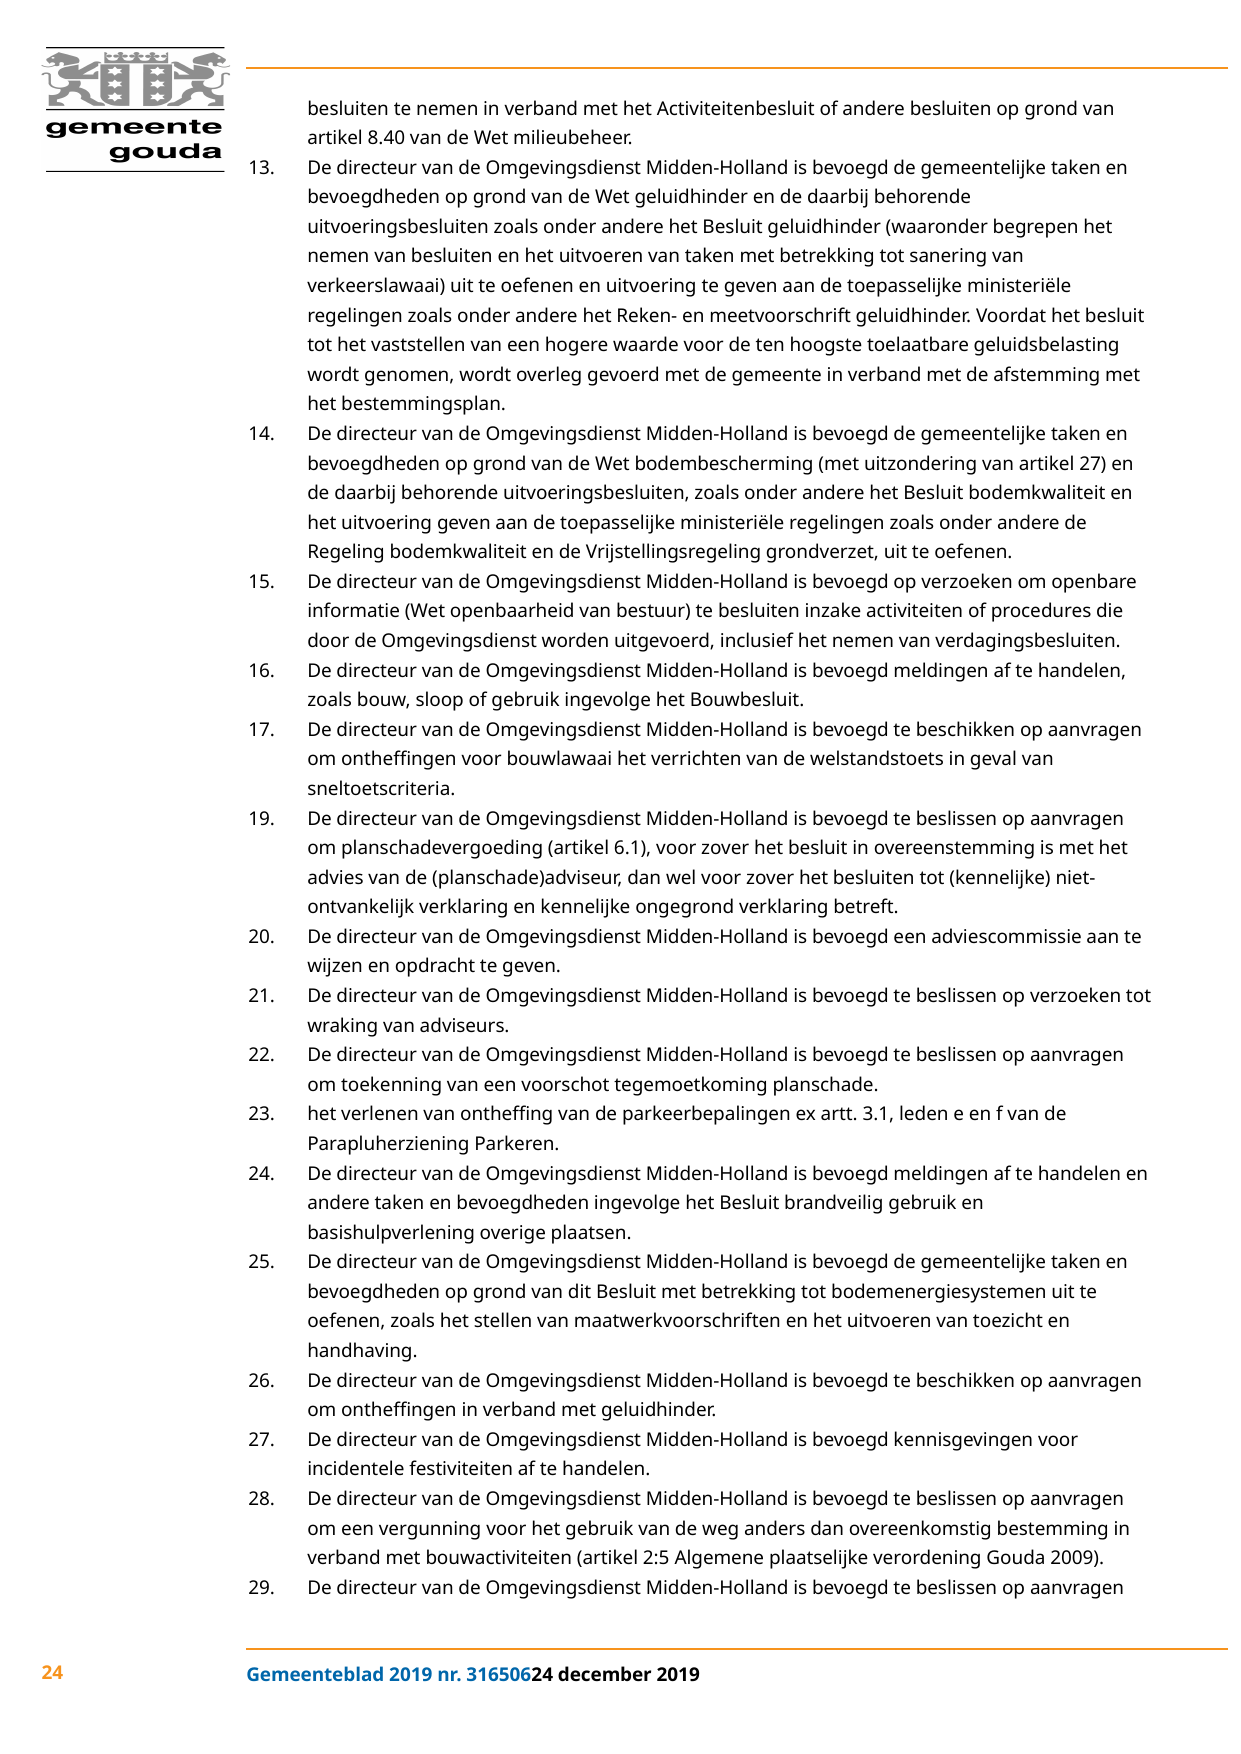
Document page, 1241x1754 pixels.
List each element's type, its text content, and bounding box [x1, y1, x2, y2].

list De directeur van de Omgevingsdienst Midden-Holland is bevoegd een adviescommissie aan te wijzen en opdracht te geven. [248, 923, 1152, 978]
list De directeur van de Omgevingsdienst Midden-Holland is bevoegd meldingen af te handelen en andere taken en bevoegdheden ingevolge het Besluit brandveilig gebruik en basishulpverlening overige plaatsen. [248, 1160, 1152, 1245]
list De directeur van de Omgevingsdienst Midden-Holland is bevoegd te beslissen op aanvragen [248, 1574, 1152, 1600]
list De directeur van de Omgevingsdienst Midden-Holland is bevoegd te beslissen op aanvragen om planschadevergoeding (artikel 6.1), voor zover het besluit in overeenstemming is met het advies van de (planschade)adviseur, dan wel voor zover het besluiten tot (kennelijke) niet-ontvankelijk verklaring en kennelijke ongegrond verklaring betreft. [248, 805, 1152, 919]
list De directeur van de Omgevingsdienst Midden-Holland is bevoegd meldingen af te handelen, zoals bouw, sloop of gebruik ingevolge het Bouwbesluit. [248, 657, 1152, 712]
list De directeur van de Omgevingsdienst Midden-Holland is bevoegd te beslissen op verzoeken tot wraking van adviseurs. [248, 982, 1152, 1038]
list De directeur van de Omgevingsdienst Midden-Holland is bevoegd te beschikken op aanvragen om ontheffingen voor bouwlawaai het verrichten van de welstandstoets in geval van sneltoetscriteria. [248, 716, 1152, 801]
list besluiten te nemen in verband met het Activiteitenbesluit of andere besluiten op grond van artikel 8.40 van de Wet milieubeheer. [248, 95, 1152, 150]
list De directeur van de Omgevingsdienst Midden-Holland is bevoegd de gemeentelijke taken en bevoegdheden op grond van de Wet bodembescherming (met uitzondering van artikel 27) en de daarbij behorende uitvoeringsbesluiten, zoals onder andere het Besluit bodemkwaliteit en het uitvoering geven aan de toepasselijke ministeriële regelingen zoals onder andere de Regeling bodemkwaliteit en de Vrijstellingsregeling grondverzet, uit te oefenen. [248, 420, 1152, 564]
list het verlenen van ontheffing van de parkeerbepalingen ex artt. 3.1, leden e en f van de Parapluherziening Parkeren. [248, 1101, 1152, 1156]
list De directeur van de Omgevingsdienst Midden-Holland is bevoegd de gemeentelijke taken en bevoegdheden op grond van de Wet geluidhinder en de daarbij behorende uitvoeringsbesluiten zoals onder andere het Besluit geluidhinder (waaronder begrepen het nemen van besluiten en het uitvoeren van taken met betrekking tot sanering van verkeerslawaai) uit te oefenen en uitvoering te geven aan de toepasselijke ministeriële regelingen zoals onder andere het Reken- en meetvoorschrift geluidhinder. Voordat het besluit tot het vaststellen van een hogere waarde voor de ten hoogste toelaatbare geluidsbelasting wordt genomen, wordt overleg gevoerd met de gemeente in verband met de afstemming met het bestemmingsplan. [248, 154, 1152, 416]
list De directeur van de Omgevingsdienst Midden-Holland is bevoegd te beslissen op aanvragen om toekenning van een voorschot tegemoetkoming planschade. [248, 1041, 1152, 1097]
list De directeur van de Omgevingsdienst Midden-Holland is bevoegd op verzoeken om openbare informatie (Wet openbaarheid van bestuur) te besluiten inzake activiteiten of procedures die door de Omgevingsdienst worden uitgevoerd, inclusief het nemen van verdagingsbesluiten. [248, 568, 1152, 653]
list De directeur van de Omgevingsdienst Midden-Holland is bevoegd te beschikken op aanvragen om ontheffingen in verband met geluidhinder. [248, 1367, 1152, 1422]
list De directeur van de Omgevingsdienst Midden-Holland is bevoegd kennisgevingen voor incidentele festiviteiten af te handelen. [248, 1426, 1152, 1481]
list De directeur van de Omgevingsdienst Midden-Holland is bevoegd te beslissen op aanvragen om een vergunning voor het gebruik van de weg anders dan overeenkomstig bestemming in verband met bouwactiviteiten (artikel 2:5 Algemene plaatselijke verordening Gouda 2009). [248, 1485, 1152, 1570]
list De directeur van de Omgevingsdienst Midden-Holland is bevoegd de gemeentelijke taken en bevoegdheden op grond van dit Besluit met betrekking tot bodemenergiesystemen uit te oefenen, zoals het stellen van maatwerkvoorschriften en het uitvoeren van toezicht en handhaving. [248, 1248, 1152, 1363]
picture [41, 47, 231, 172]
